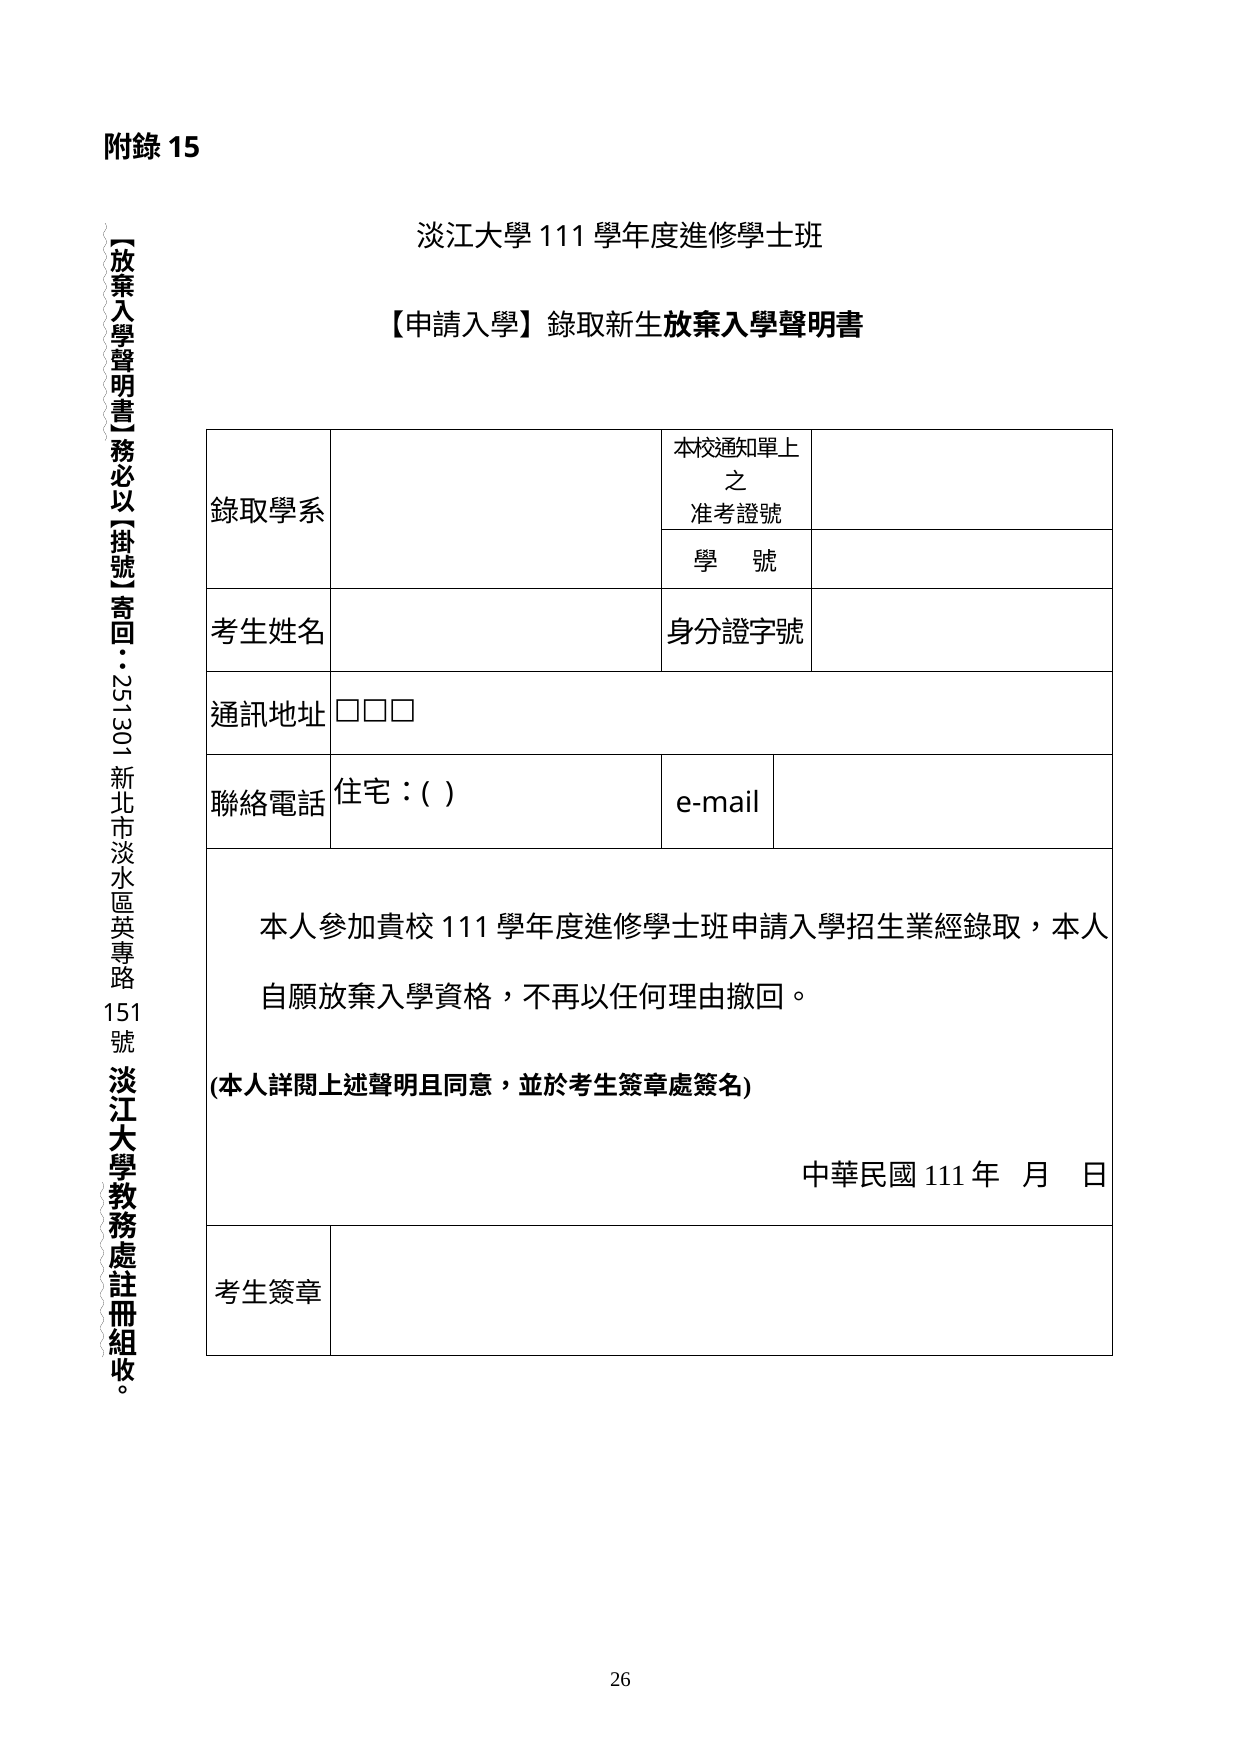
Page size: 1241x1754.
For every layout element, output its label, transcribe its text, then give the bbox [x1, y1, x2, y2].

table_header 本校通知單上之 准考證號 [662, 430, 811, 529]
text 淡江大學111學年度進修學士班 [66, 217, 153, 1413]
table_cell 學 號 [662, 530, 811, 588]
table_cell [331, 1226, 1112, 1355]
text 淡江大學111學年度進修學士班 [118, 198, 1122, 269]
table_cell e-mail [662, 755, 773, 848]
table_header [812, 430, 1112, 529]
table_cell 聯絡電話 [207, 755, 330, 848]
table_header [331, 430, 661, 588]
table_cell [774, 755, 1112, 848]
table_cell 考生姓名 [207, 589, 330, 671]
table_cell 身分證字號 [662, 589, 811, 671]
text 附錄15 [103, 110, 1122, 181]
table_header 錄取學系 [207, 430, 330, 588]
table_cell [331, 589, 661, 671]
table_cell [812, 589, 1112, 671]
table_cell 本人參加貴校111學年度進修學士班申請入學招生業經錄取，本人自願放棄入學資格，不再以任何理由撤回。 (本人詳閱上述聲明且同意，並於考生簽章處簽名) 中華民國111年 月 日 [207, 849, 1112, 1225]
text 【申請入學】錄取新生放棄入學聲明書 [154, 287, 1122, 358]
table_cell 考生簽章 [207, 1226, 330, 1355]
table_cell 住宅：( ) 手機： [331, 755, 661, 848]
text 【放棄入學聲明書】務必以【掛號】寄回：251301新北市淡水區英專路151號 淡江大學教務處註冊組收。 [101, 232, 145, 1397]
table_cell □□□ [331, 672, 1112, 754]
table_cell 通訊地址 [207, 672, 330, 754]
table_cell [812, 530, 1112, 588]
